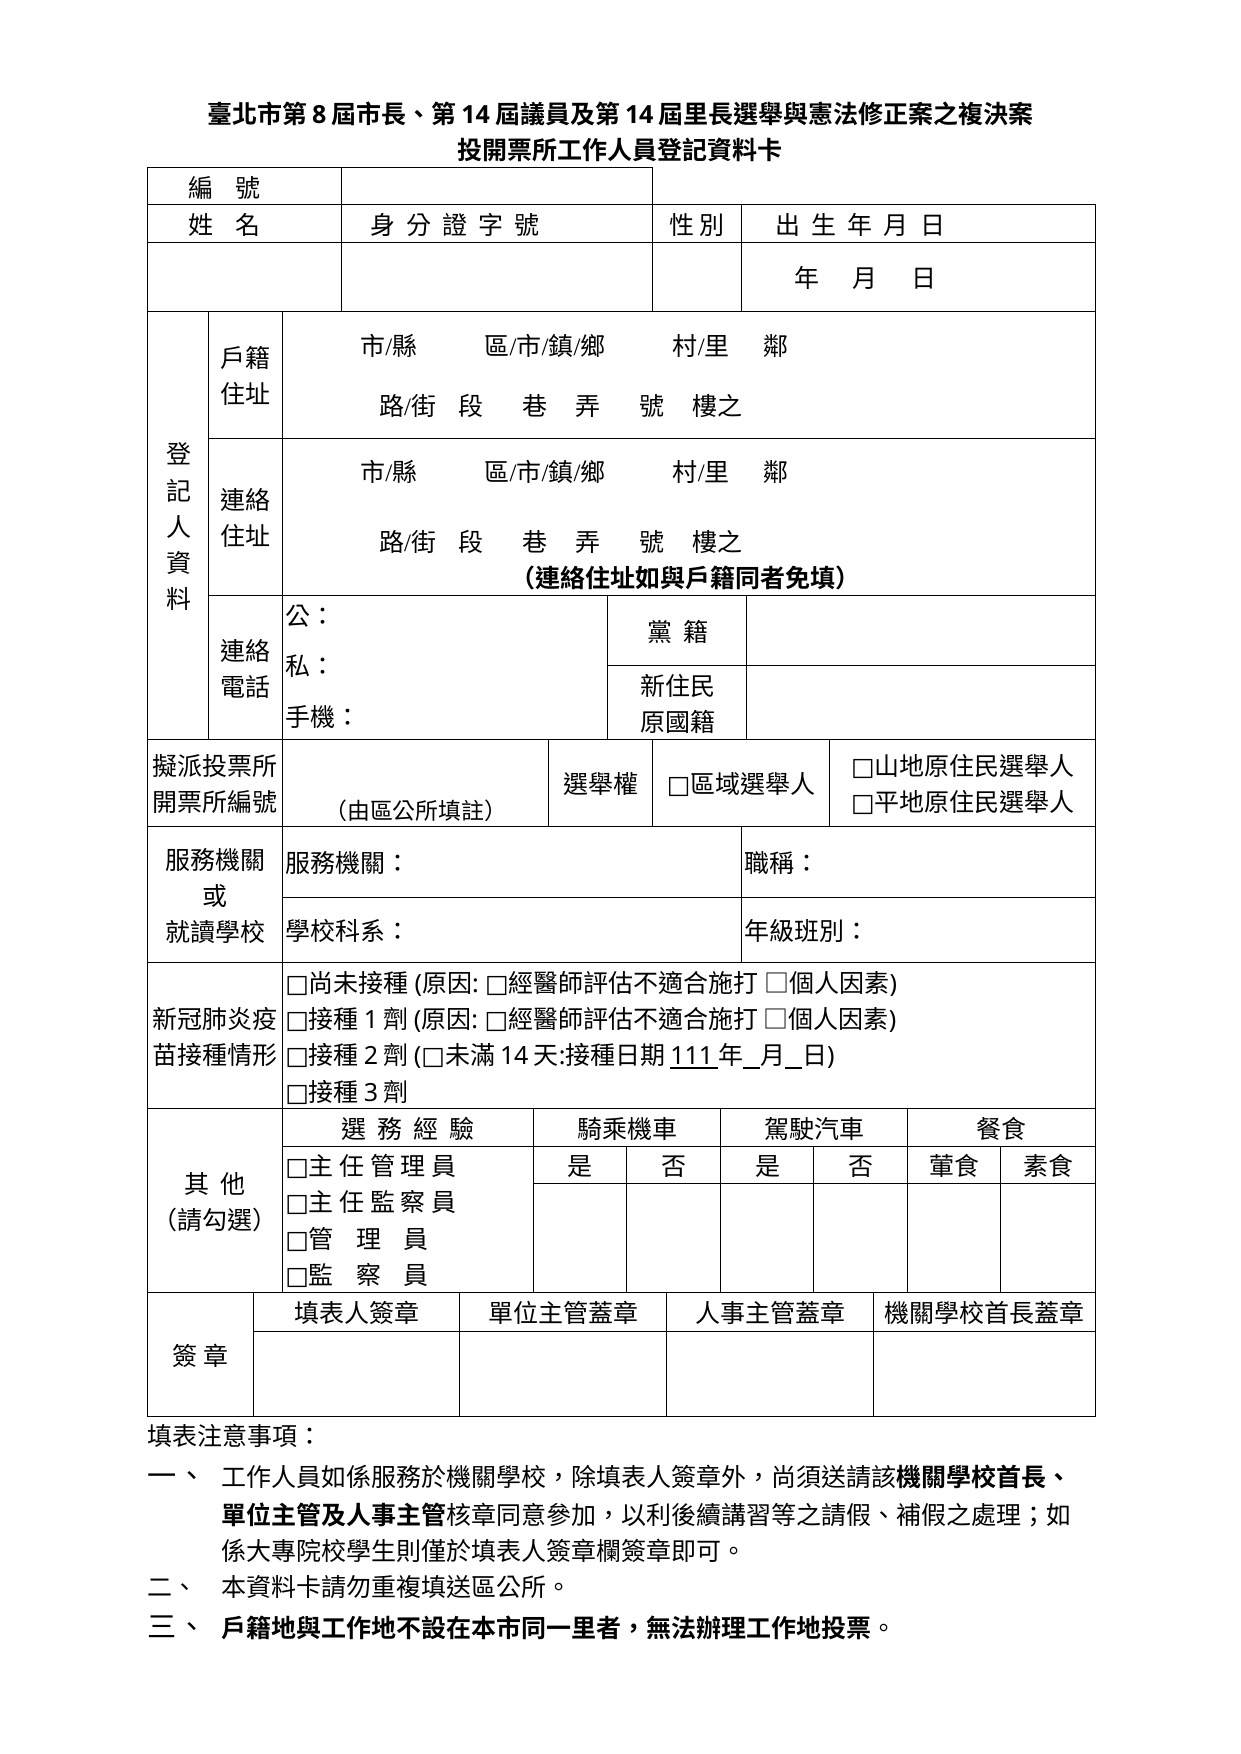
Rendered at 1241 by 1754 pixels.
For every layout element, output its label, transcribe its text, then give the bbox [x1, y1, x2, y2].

table_cell 連絡 電話 [209, 596, 282, 739]
table_cell [747, 666, 1095, 739]
table_cell [254, 1332, 459, 1416]
list 戶籍地與工作地不設在本市同一里者，無法辦理工作地投票。 [148, 1604, 1092, 1646]
table_header 編 號 [148, 168, 341, 204]
table_cell [653, 243, 741, 311]
table_cell 新住民 原國籍 [608, 666, 746, 739]
table_cell [667, 1332, 873, 1416]
table_cell [148, 243, 341, 311]
table_cell 是 [721, 1147, 813, 1183]
table_cell [814, 1184, 907, 1292]
table_cell [721, 1184, 813, 1292]
table_cell 是 [534, 1147, 626, 1183]
table_cell 素食 [1001, 1147, 1095, 1183]
table_cell 職稱： [742, 827, 1095, 897]
table_cell 否 [627, 1147, 720, 1183]
table_cell 選 務 經 驗 [283, 1109, 533, 1146]
table_cell [627, 1184, 720, 1292]
table_cell [342, 243, 652, 311]
table_header [342, 168, 652, 204]
table_cell 年 月 日 [742, 243, 1095, 311]
table_cell 服務機關： [283, 827, 741, 897]
list 工作人員如係服務於機關學校，除填表人簽章外，尚須送請該機關學校首長、單位主管及人事主管核章同意參加，以利後續講習等之請假、補假之處理；如係大專院校學生則僅於填表人簽章欄簽章即可。 [148, 1453, 1092, 1568]
table_cell □尚未接種 (原因: □經醫師評估不適合施打 □個人因素) □接種1劑 (原因: □經醫師評估不適合施打 □個人因素) □接種2劑 (□未滿14天:接種日期111年 月 日) □接種3劑 [283, 963, 1095, 1108]
text 投開票所工作人員登記資料卡 [148, 131, 1092, 167]
table_cell 市/縣 區/市/鎮/鄉 村/里 鄰 路/街 段 巷 弄 號 樓之 （連絡住址如與戶籍同者免填） [283, 439, 1095, 595]
table_cell 人事主管蓋章 [667, 1293, 873, 1331]
table_cell [460, 1332, 666, 1416]
table_cell □主 任 管 理 員 □主 任 監 察 員 □管 理 員 □監 察 員 [283, 1147, 533, 1292]
table_cell 騎乘機車 [534, 1109, 720, 1146]
table_cell [874, 1332, 1095, 1416]
table_cell 新冠肺炎疫苗接種情形 [148, 963, 282, 1108]
table_cell [1001, 1184, 1095, 1292]
table_cell □山地原住民選舉人 □平地原住民選舉人 [830, 740, 1095, 826]
table_cell 簽 章 [148, 1293, 253, 1416]
table_cell 戶籍 住址 [209, 312, 282, 437]
table_cell 服務機關 或 就讀學校 [148, 827, 282, 962]
table_cell 出 生 年 月 日 [742, 205, 1095, 242]
table_cell [534, 1184, 626, 1292]
table_cell 機關學校首長蓋章 [874, 1293, 1095, 1331]
table_cell 餐食 [908, 1109, 1095, 1146]
table_cell [908, 1184, 1000, 1292]
table_cell 登 記 人 資 料 [148, 312, 208, 739]
table_cell 黨 籍 [608, 596, 746, 665]
table_cell 填表人簽章 [254, 1293, 459, 1331]
table_cell 姓 名 [148, 205, 341, 242]
table_cell [747, 596, 1095, 665]
table_cell □區域選舉人 [653, 740, 829, 826]
table_cell 年級班別： [742, 898, 1095, 962]
list 本資料卡請勿重複填送區公所。 [148, 1568, 1092, 1604]
table_cell 公： 私： 手機： [283, 596, 607, 739]
table_cell 駕駛汽車 [721, 1109, 907, 1146]
table_cell 葷食 [908, 1147, 1000, 1183]
table_cell 學校科系： [283, 898, 741, 962]
table_cell 連絡 住址 [209, 439, 282, 595]
text 填表注意事項： [148, 1417, 1092, 1453]
text 臺北市第8屆市長、第14屆議員及第14屆里長選舉與憲法修正案之複決案 [148, 94, 1092, 131]
table_header [653, 167, 1096, 204]
table_cell （由區公所填註） [283, 740, 548, 826]
table_cell 市/縣 區/市/鎮/鄉 村/里 鄰 路/街 段 巷 弄 號 樓之 [283, 312, 1095, 437]
table_cell 身 分 證 字 號 [342, 205, 652, 242]
table_cell 單位主管蓋章 [460, 1293, 666, 1331]
table_cell 否 [814, 1147, 907, 1183]
table_cell 性 別 [653, 205, 741, 242]
table_cell 其 他 （請勾選） [148, 1109, 282, 1292]
table_cell 擬派投票所 開票所編號 [148, 740, 282, 826]
table_cell 選舉權 [549, 740, 652, 826]
